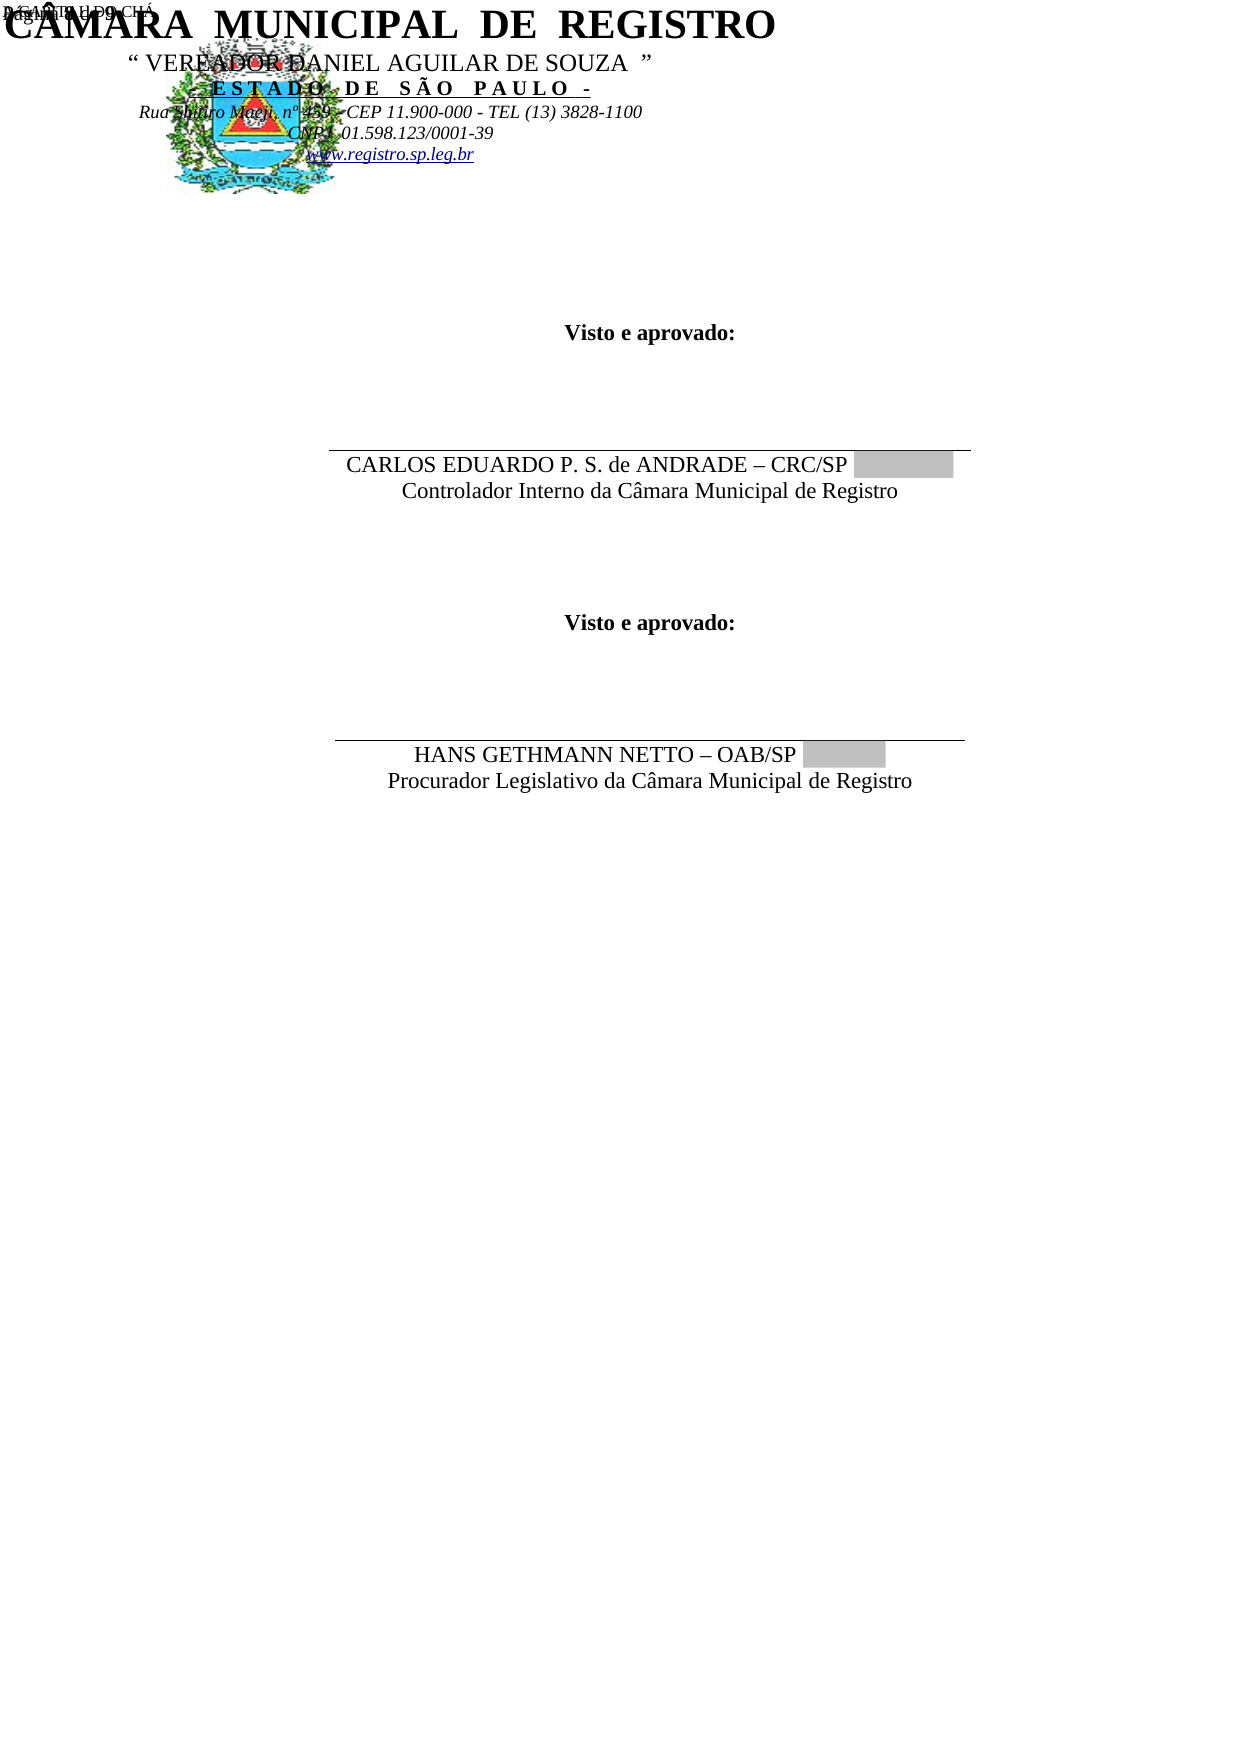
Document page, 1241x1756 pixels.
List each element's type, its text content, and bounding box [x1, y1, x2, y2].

subtitle Visto e aprovado: [414, 609, 885, 636]
text Procurador Legislativo da Câmara Municipal de Registro [152, 767, 1148, 794]
text CARLOS EDUARDO P. S. de ANDRADE – CRC/SP [346, 451, 1148, 477]
text Controlador Interno da Câmara Municipal de Registro [152, 478, 1148, 504]
text HANS GETHMANN NETTO – OAB/SP [414, 741, 1148, 767]
picture [343, 128, 347, 138]
subtitle Visto e aprovado: [414, 319, 885, 346]
picture [166, 38, 347, 194]
